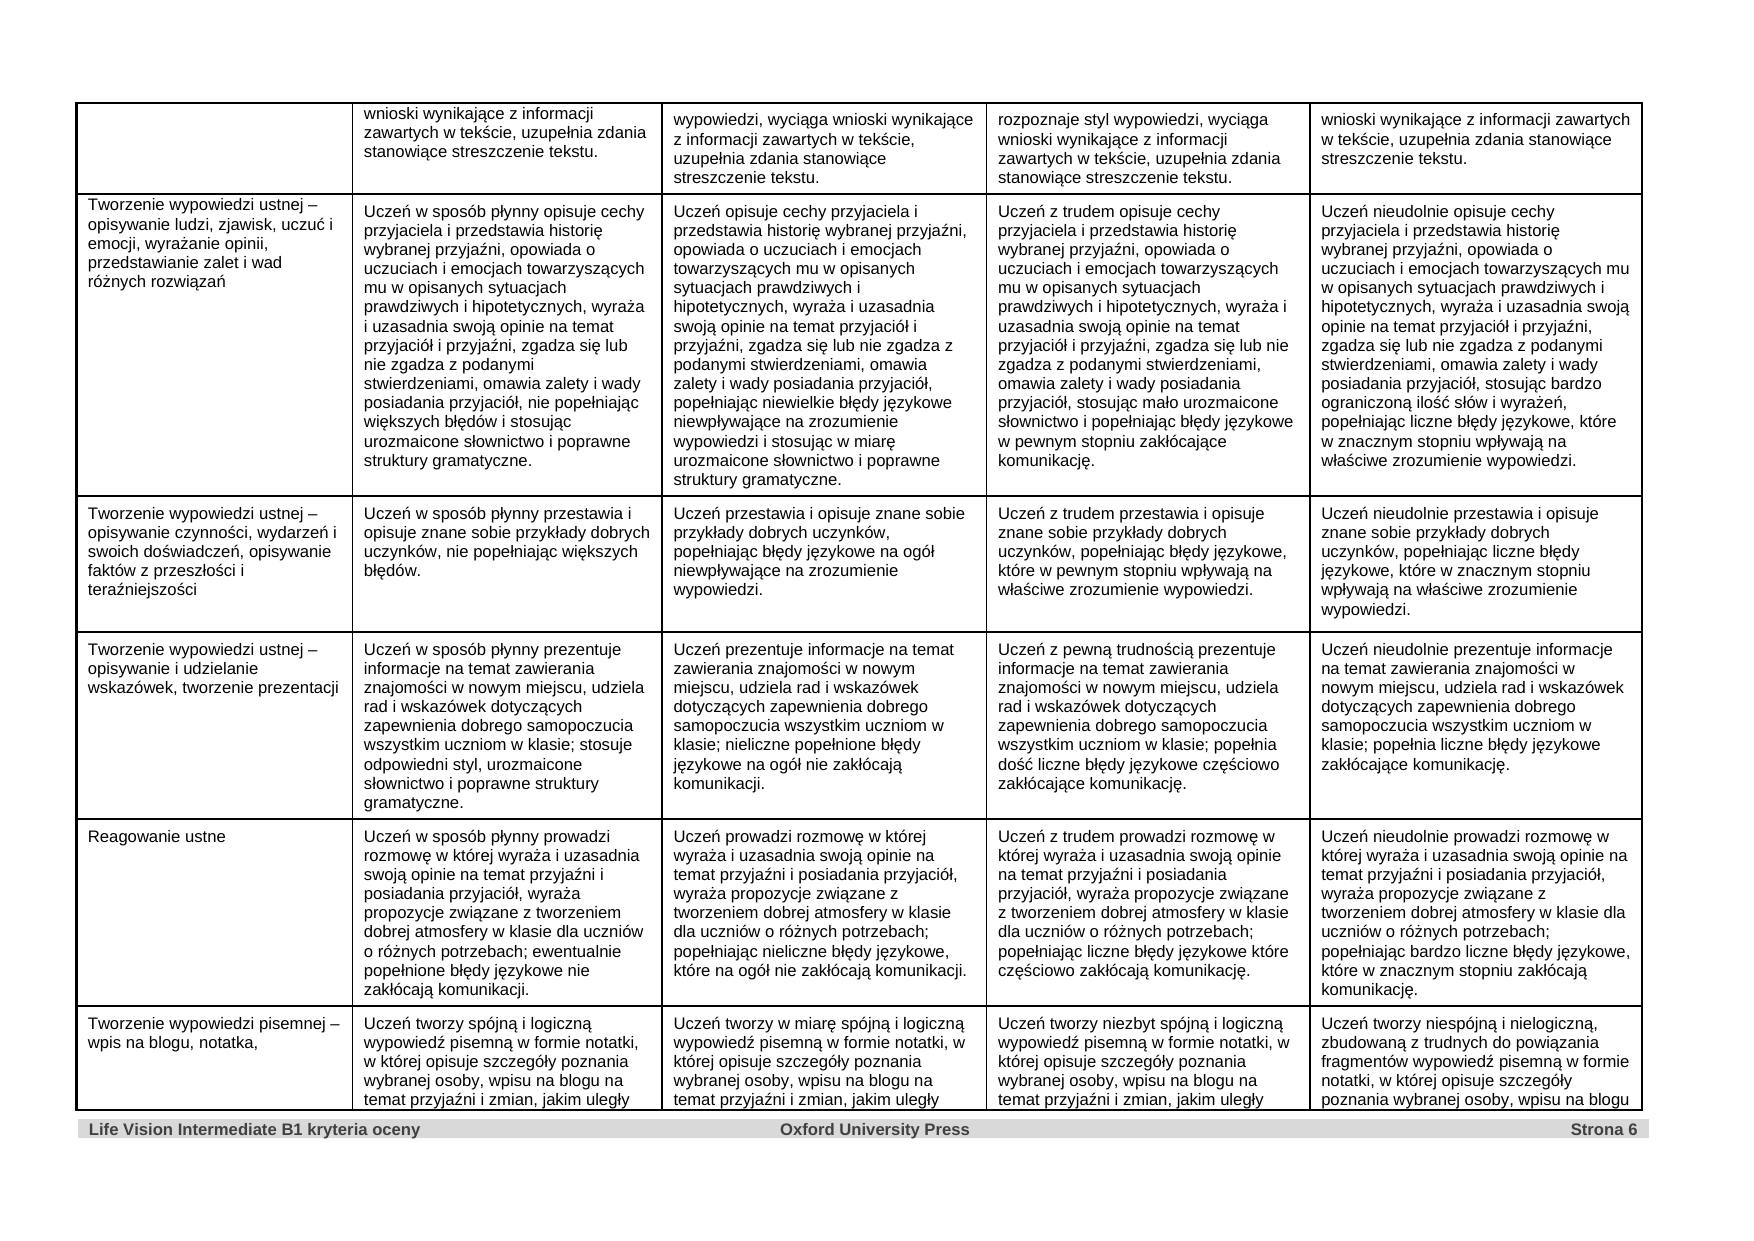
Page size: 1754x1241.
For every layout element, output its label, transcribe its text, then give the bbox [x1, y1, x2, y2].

table_cell [1643, 1005, 1652, 1109]
table_cell Uczeń z trudem prowadzi rozmowę w której wyraża i uzasadnia swoją opinie na temat przyjaźni i posiadania przyjaciół, wyraża propozycje związane z tworzeniem dobrej atmosfery w klasie dla uczniów o różnych potrzebach; popełniając liczne błędy językowe które częściowo zakłócają komunikację. [987, 820, 1309, 1005]
table_cell Reagowanie ustne [78, 820, 352, 1005]
table_cell [1643, 193, 1652, 495]
table_cell Uczeń prezentuje informacje na temat zawierania znajomości w nowym miejscu, udziela rad i wskazówek dotyczących zapewnienia dobrego samopoczucia wszystkim uczniom w klasie; nieliczne popełnione błędy językowe na ogół nie zakłócają komunikacji. [663, 633, 986, 818]
table_cell Uczeń nieudolnie przestawia i opisuje znane sobie przykłady dobrych uczynków, popełniając liczne błędy językowe, które w znacznym stopniu wpływają na właściwe zrozumienie wypowiedzi. [1311, 497, 1641, 631]
table_cell Uczeń nieudolnie opisuje cechy przyjaciela i przedstawia historię wybranej przyjaźni, opowiada o uczuciach i emocjach towarzyszących mu w opisanych sytuacjach prawdziwych i hipotetycznych, wyraża i uzasadnia swoją opinie na temat przyjaciół i przyjaźni, zgadza się lub nie zgadza z podanymi stwierdzeniami, omawia zalety i wady posiadania przyjaciół, stosując bardzo ograniczoną ilość słów i wyrażeń, popełniając liczne błędy językowe, które w znacznym stopniu wpływają na właściwe zrozumienie wypowiedzi. [1311, 195, 1641, 495]
table_cell Uczeń z pewną trudnością prezentuje informacje na temat zawierania znajomości w nowym miejscu, udziela rad i wskazówek dotyczących zapewnienia dobrego samopoczucia wszystkim uczniom w klasie; popełnia dość liczne błędy językowe częściowo zakłócające komunikację. [987, 633, 1309, 818]
table_cell Uczeń w sposób płynny prowadzi rozmowę w której wyraża i uzasadnia swoją opinie na temat przyjaźni i posiadania przyjaciół, wyraża propozycje związane z tworzeniem dobrej atmosfery w klasie dla uczniów o różnych potrzebach; ewentualnie popełnione błędy językowe nie zakłócają komunikacji. [353, 820, 661, 1005]
table_cell Uczeń z trudem opisuje cechy przyjaciela i przedstawia historię wybranej przyjaźni, opowiada o uczuciach i emocjach towarzyszących mu w opisanych sytuacjach prawdziwych i hipotetycznych, wyraża i uzasadnia swoją opinie na temat przyjaciół i przyjaźni, zgadza się lub nie zgadza z podanymi stwierdzeniami, omawia zalety i wady posiadania przyjaciół, stosując mało urozmaicone słownictwo i popełniając błędy językowe w pewnym stopniu zakłócające komunikację. [987, 195, 1309, 495]
table_cell rozpoznaje styl wypowiedzi, wyciąga wnioski wynikające z informacji zawartych w tekście, uzupełnia zdania stanowiące streszczenie tekstu. [987, 104, 1309, 193]
table_cell Tworzenie wypowiedzi pisemnej – wpis na blogu, notatka, [78, 1007, 352, 1109]
table_cell Uczeń nieudolnie prowadzi rozmowę w której wyraża i uzasadnia swoją opinie na temat przyjaźni i posiadania przyjaciół, wyraża propozycje związane z tworzeniem dobrej atmosfery w klasie dla uczniów o różnych potrzebach; popełniając bardzo liczne błędy językowe, które w znacznym stopniu zakłócają komunikację. [1311, 820, 1641, 1005]
table_cell [1643, 631, 1652, 818]
table_cell wypowiedzi, wyciąga wnioski wynikające z informacji zawartych w tekście, uzupełnia zdania stanowiące streszczenie tekstu. [663, 104, 986, 193]
table_cell Uczeń w sposób płynny przestawia i opisuje znane sobie przykłady dobrych uczynków, nie popełniając większych błędów. [353, 497, 661, 631]
table_cell Uczeń z trudem przestawia i opisuje znane sobie przykłady dobrych uczynków, popełniając błędy językowe, które w pewnym stopniu wpływają na właściwe zrozumienie wypowiedzi. [987, 497, 1309, 631]
table_cell Uczeń tworzy niespójną i nielogiczną, zbudowaną z trudnych do powiązania fragmentów wypowiedź pisemną w formie notatki, w której opisuje szczegóły poznania wybranej osoby, wpisu na blogu [1311, 1007, 1641, 1109]
table_cell Uczeń nieudolnie prezentuje informacje na temat zawierania znajomości w nowym miejscu, udziela rad i wskazówek dotyczących zapewnienia dobrego samopoczucia wszystkim uczniom w klasie; popełnia liczne błędy językowe zakłócające komunikację. [1311, 633, 1641, 818]
table_cell Uczeń w sposób płynny prezentuje informacje na temat zawierania znajomości w nowym miejscu, udziela rad i wskazówek dotyczących zapewnienia dobrego samopoczucia wszystkim uczniom w klasie; stosuje odpowiedni styl, urozmaicone słownictwo i poprawne struktury gramatyczne. [353, 633, 661, 818]
table_cell Tworzenie wypowiedzi ustnej – opisywanie i udzielanie wskazówek, tworzenie prezentacji [78, 633, 352, 818]
table_cell [1643, 818, 1652, 1005]
table_cell Tworzenie wypowiedzi ustnej – opisywanie ludzi, zjawisk, uczuć i emocji, wyrażanie opinii, przedstawianie zalet i wad różnych rozwiązań [78, 195, 352, 495]
table_cell Uczeń tworzy spójną i logiczną wypowiedź pisemną w formie notatki, w której opisuje szczegóły poznania wybranej osoby, wpisu na blogu na temat przyjaźni i zmian, jakim uległy [353, 1007, 661, 1109]
table_cell Uczeń prowadzi rozmowę w której wyraża i uzasadnia swoją opinie na temat przyjaźni i posiadania przyjaciół, wyraża propozycje związane z tworzeniem dobrej atmosfery w klasie dla uczniów o różnych potrzebach; popełniając nieliczne błędy językowe, które na ogół nie zakłócają komunikacji. [663, 820, 986, 1005]
table_cell Tworzenie wypowiedzi ustnej – opisywanie czynności, wydarzeń i swoich doświadczeń, opisywanie faktów z przeszłości i teraźniejszości [78, 497, 352, 631]
table_cell wnioski wynikające z informacji zawartych w tekście, uzupełnia zdania stanowiące streszczenie tekstu. [1311, 104, 1641, 193]
table_cell [1643, 495, 1652, 631]
table_cell Uczeń tworzy w miarę spójną i logiczną wypowiedź pisemną w formie notatki, w której opisuje szczegóły poznania wybranej osoby, wpisu na blogu na temat przyjaźni i zmian, jakim uległy [663, 1007, 986, 1109]
table_cell wnioski wynikające z informacji zawartych w tekście, uzupełnia zdania stanowiące streszczenie tekstu. [353, 104, 661, 193]
table_cell Uczeń tworzy niezbyt spójną i logiczną wypowiedź pisemną w formie notatki, w której opisuje szczegóły poznania wybranej osoby, wpisu na blogu na temat przyjaźni i zmian, jakim uległy [987, 1007, 1309, 1109]
table_cell Uczeń opisuje cechy przyjaciela i przedstawia historię wybranej przyjaźni, opowiada o uczuciach i emocjach towarzyszących mu w opisanych sytuacjach prawdziwych i hipotetycznych, wyraża i uzasadnia swoją opinie na temat przyjaciół i przyjaźni, zgadza się lub nie zgadza z podanymi stwierdzeniami, omawia zalety i wady posiadania przyjaciół, popełniając niewielkie błędy językowe niewpływające na zrozumienie wypowiedzi i stosując w miarę urozmaicone słownictwo i poprawne struktury gramatyczne. [663, 195, 986, 495]
table_cell [1643, 102, 1652, 193]
table_cell Uczeń przestawia i opisuje znane sobie przykłady dobrych uczynków, popełniając błędy językowe na ogół niewpływające na zrozumienie wypowiedzi. [663, 497, 986, 631]
table_cell Uczeń w sposób płynny opisuje cechy przyjaciela i przedstawia historię wybranej przyjaźni, opowiada o uczuciach i emocjach towarzyszących mu w opisanych sytuacjach prawdziwych i hipotetycznych, wyraża i uzasadnia swoją opinie na temat przyjaciół i przyjaźni, zgadza się lub nie zgadza z podanymi stwierdzeniami, omawia zalety i wady posiadania przyjaciół, nie popełniając większych błędów i stosując urozmaicone słownictwo i poprawne struktury gramatyczne. [353, 195, 661, 495]
table_cell [78, 104, 352, 193]
